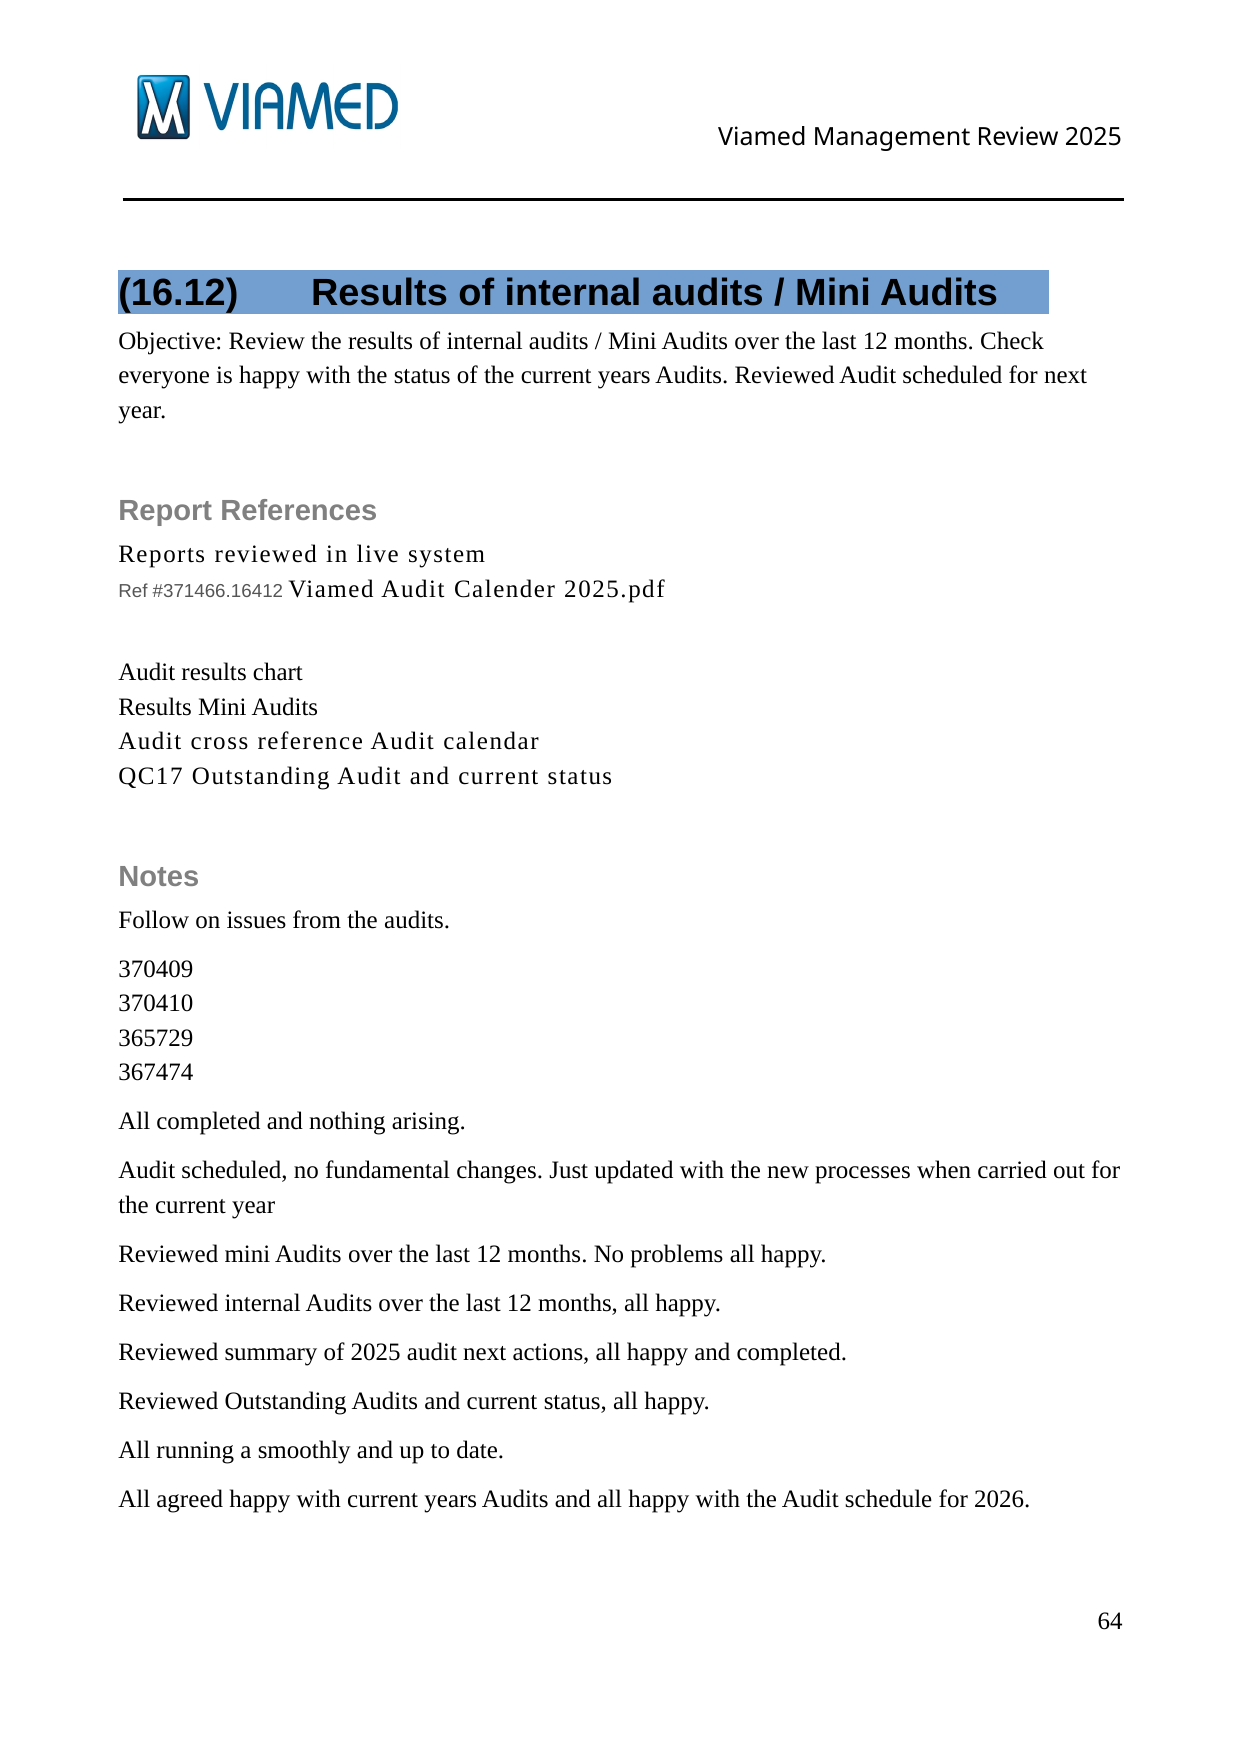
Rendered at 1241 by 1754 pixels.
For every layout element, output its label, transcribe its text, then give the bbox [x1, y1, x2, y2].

text Reports reviewed in live system Ref #371466.16412 Viamed Audit Calender 2025.pdf [118, 539, 1122, 637]
text 370409 370410 365729 367474 [118, 954, 1122, 1086]
subtitle Notes [118, 859, 1122, 892]
text Reviewed mini Audits over the last 12 months. No problems all happy. [118, 1239, 1122, 1268]
subtitle (16.12) Results of internal audits / Mini Audits [1049, 270, 1122, 314]
text All agreed happy with current years Audits and all happy with the Audit schedule for 2026. [118, 1484, 1122, 1513]
text Objective: Review the results of internal audits / Mini Audits over the last 12 months. Check everyone is happy with the status of the current years Audits. Reviewed Audit scheduled for next year. [118, 326, 1122, 458]
picture [133, 65, 401, 149]
subtitle Report References [118, 493, 1122, 527]
text Reviewed internal Audits over the last 12 months, all happy. [118, 1288, 1122, 1317]
text Reviewed summary of 2025 audit next actions, all happy and completed. [118, 1337, 1122, 1366]
text All completed and nothing arising. [118, 1106, 1122, 1135]
text Audit results chart Results Mini Audits Audit cross reference Audit calendar QC17 Outstanding Audit and current status [118, 657, 1122, 824]
text Reviewed Outstanding Audits and current status, all happy. [118, 1386, 1122, 1415]
text Audit scheduled, no fundamental changes. Just updated with the new processes when carried out for the current year [118, 1156, 1122, 1219]
text All running a smoothly and up to date. [118, 1435, 1122, 1464]
text Follow on issues from the audits. [118, 905, 1122, 934]
